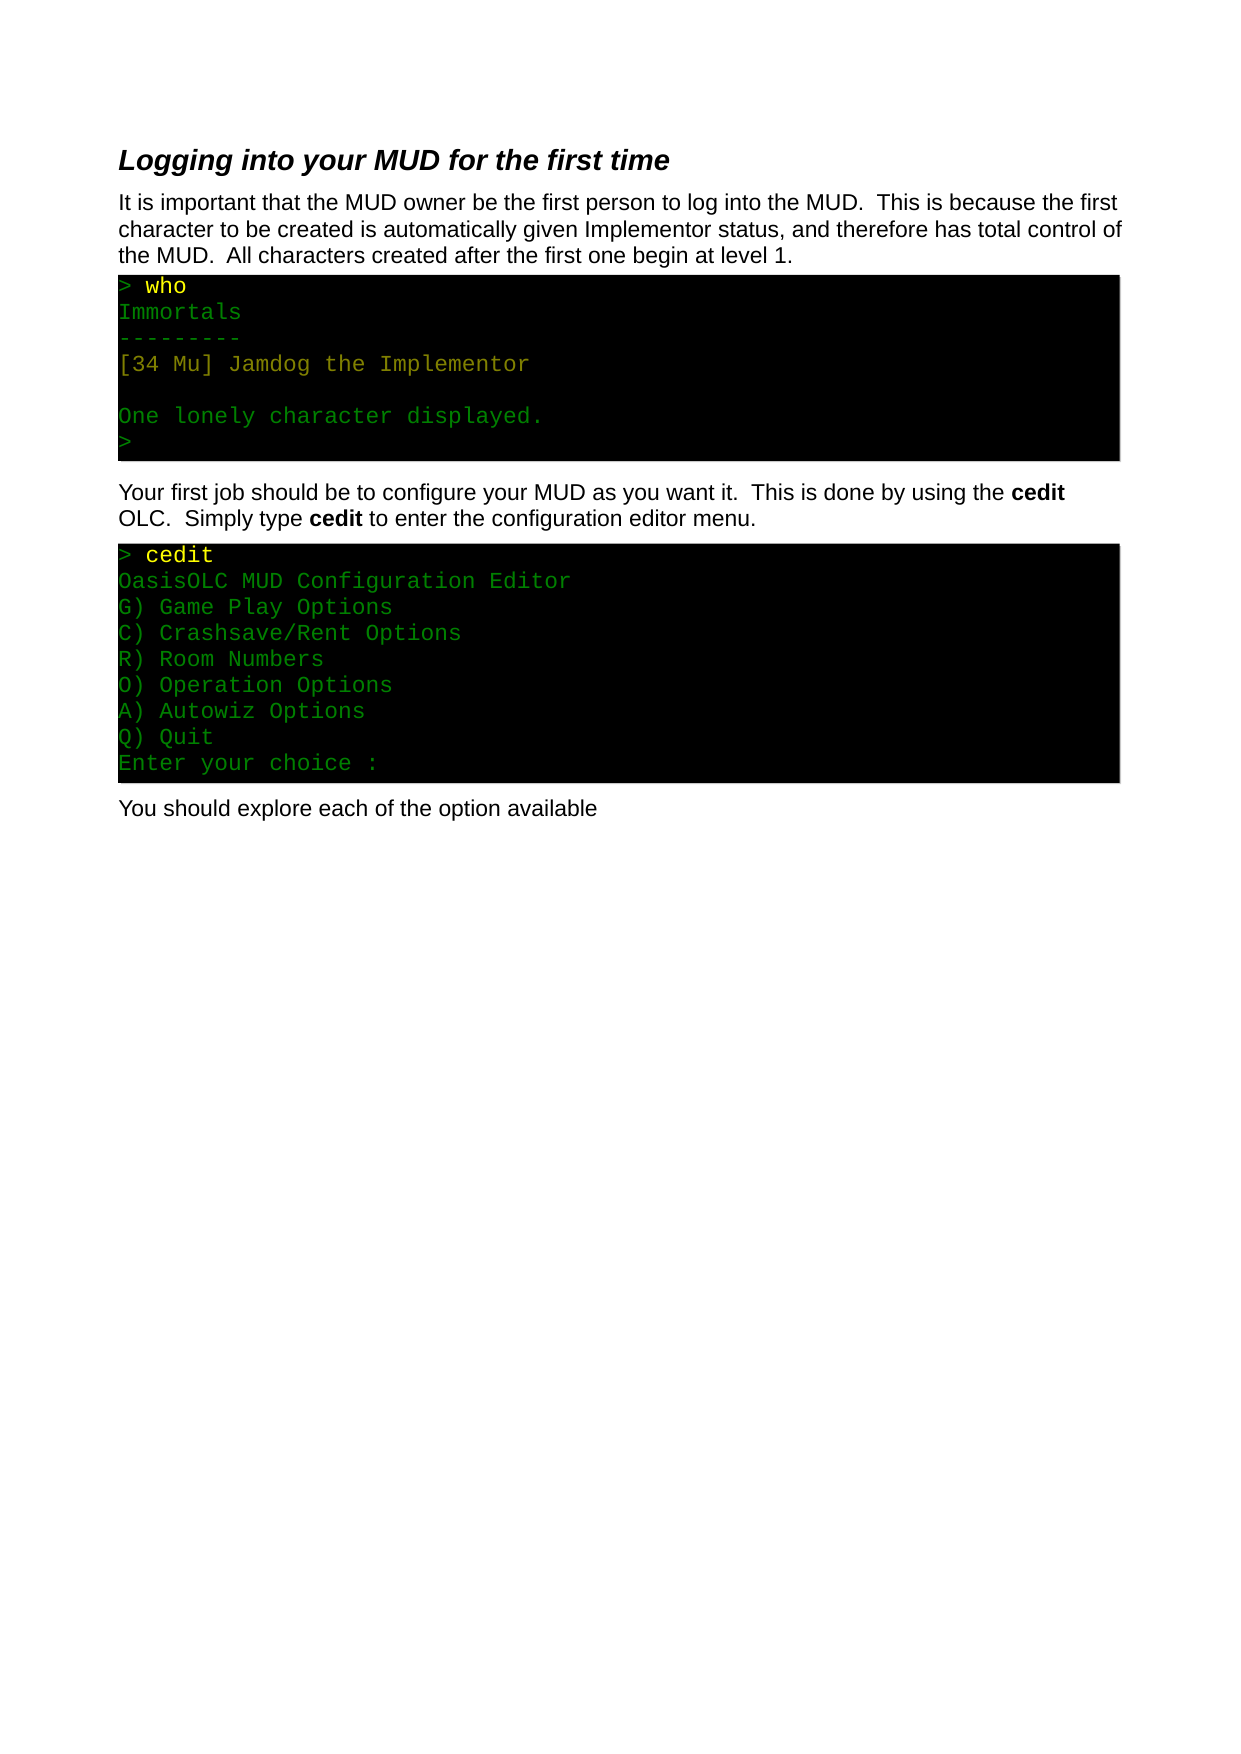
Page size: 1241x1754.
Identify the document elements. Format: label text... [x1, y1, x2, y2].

text It is important that the MUD owner be the first person to log into the MUD. This is because the first character to be created is automatically given Implementor status, and therefore has total control of the MUD. All characters created after the first one begin at level 1. [118, 189, 1122, 268]
subtitle Logging into your MUD for the first time [118, 143, 1122, 177]
text You should explore each of the option available [118, 795, 1122, 822]
text Your first job should be to configure your MUD as you want it. This is done by using the cedit OLC. Simply type cedit to enter the configuration editor menu. [118, 479, 1122, 532]
